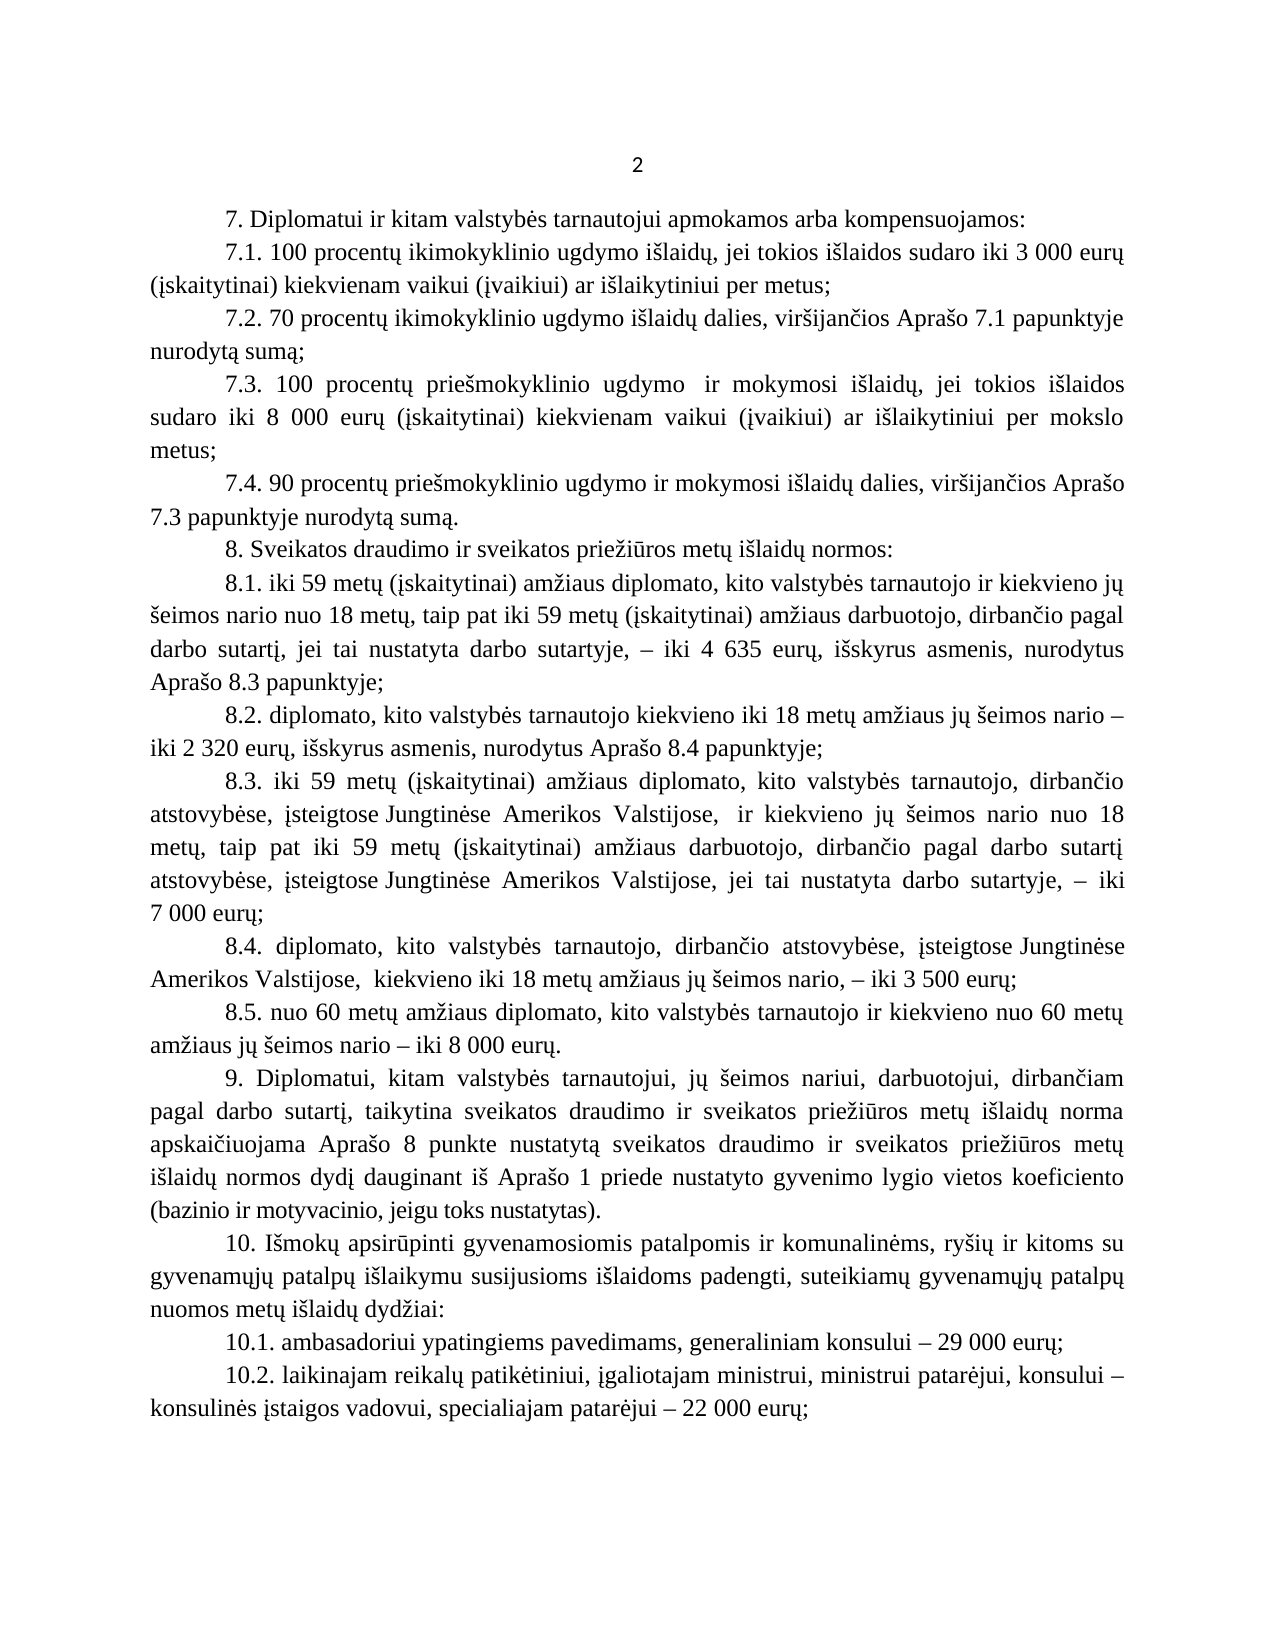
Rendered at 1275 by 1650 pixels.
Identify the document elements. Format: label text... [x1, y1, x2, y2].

text 7.2. 70 procentų ikimokyklinio ugdymo išlaidų dalies, viršijančios Aprašo 7.1 papunktyje nurodytą sumą; [150, 303, 1125, 365]
text 8.2. diplomato, kito valstybės tarnautojo kiekvieno iki 18 metų amžiaus jų šeimos nario ‒ iki 2 320 eurų, išskyrus asmenis, nurodytus Aprašo 8.4 papunktyje; [150, 700, 1125, 761]
text 7.4. 90 procentų priešmokyklinio ugdymo ir mokymosi išlaidų dalies, viršijančios Aprašo 7.3 papunktyje nurodytą sumą. [150, 468, 1125, 530]
text 8.4. diplomato, kito valstybės tarnautojo, dirbančio atstovybėse, įsteigtose Jungtinėse Amerikos Valstijose, kiekvieno iki 18 metų amžiaus jų šeimos nario, ‒ iki 3 500 eurų; [150, 931, 1125, 993]
text 10. Išmokų apsirūpinti gyvenamosiomis patalpomis ir komunalinėms, ryšių ir kitoms su gyvenamųjų patalpų išlaikymu susijusioms išlaidoms padengti, suteikiamų gyvenamųjų patalpų nuomos metų išlaidų dydžiai: [150, 1228, 1125, 1323]
text 10.1. ambasadoriui ypatingiems pavedimams, generaliniam konsului – 29 000 eurų; [150, 1327, 1125, 1356]
text 7. Diplomatui ir kitam valstybės tarnautojui apmokamos arba kompensuojamos: [150, 204, 1125, 233]
text 7.3. 100 procentų priešmokyklinio ugdymo ir mokymosi išlaidų, jei tokios išlaidos sudaro iki 8 000 eurų (įskaitytinai) kiekvienam vaikui (įvaikiui) ar išlaikytiniui per mokslo metus; [150, 369, 1125, 464]
text 8. Sveikatos draudimo ir sveikatos priežiūros metų išlaidų normos: [150, 534, 1125, 563]
text 9. Diplomatui, kitam valstybės tarnautojui, jų šeimos nariui, darbuotojui, dirbančiam pagal darbo sutartį, taikytina sveikatos draudimo ir sveikatos priežiūros metų išlaidų norma apskaičiuojama Aprašo 8 punkte nustatytą sveikatos draudimo ir sveikatos priežiūros metų išlaidų normos dydį dauginant iš Aprašo 1 priede nustatyto gyvenimo lygio vietos koeficiento (bazinio ir motyvacinio, jeigu toks nustatytas). [150, 1063, 1125, 1224]
text 8.5. nuo 60 metų amžiaus diplomato, kito valstybės tarnautojo ir kiekvieno nuo 60 metų amžiaus jų šeimos nario – iki 8 000 eurų. [150, 997, 1125, 1059]
text 8.3. iki 59 metų (įskaitytinai) amžiaus diplomato, kito valstybės tarnautojo, dirbančio atstovybėse, įsteigtose Jungtinėse Amerikos Valstijose, ir kiekvieno jų šeimos nario nuo 18 metų, taip pat iki 59 metų (įskaitytinai) amžiaus darbuotojo, dirbančio pagal darbo sutartį atstovybėse, įsteigtose Jungtinėse Amerikos Valstijose, jei tai nustatyta darbo sutartyje, ‒ iki 7 000 eurų; [150, 766, 1125, 927]
text 10.2. laikinajam reikalų patikėtiniui, įgaliotajam ministrui, ministrui patarėjui, konsului – konsulinės įstaigos vadovui, specialiajam patarėjui – 22 000 eurų; [150, 1360, 1125, 1422]
text 7.1. 100 procentų ikimokyklinio ugdymo išlaidų, jei tokios išlaidos sudaro iki 3 000 eurų (įskaitytinai) kiekvienam vaikui (įvaikiui) ar išlaikytiniui per metus; [150, 237, 1125, 299]
text 8.1. iki 59 metų (įskaitytinai) amžiaus diplomato, kito valstybės tarnautojo ir kiekvieno jų šeimos nario nuo 18 metų, taip pat iki 59 metų (įskaitytinai) amžiaus darbuotojo, dirbančio pagal darbo sutartį, jei tai nustatyta darbo sutartyje, ‒ iki 4 635 eurų, išskyrus asmenis, nurodytus Aprašo 8.3 papunktyje; [150, 568, 1125, 695]
